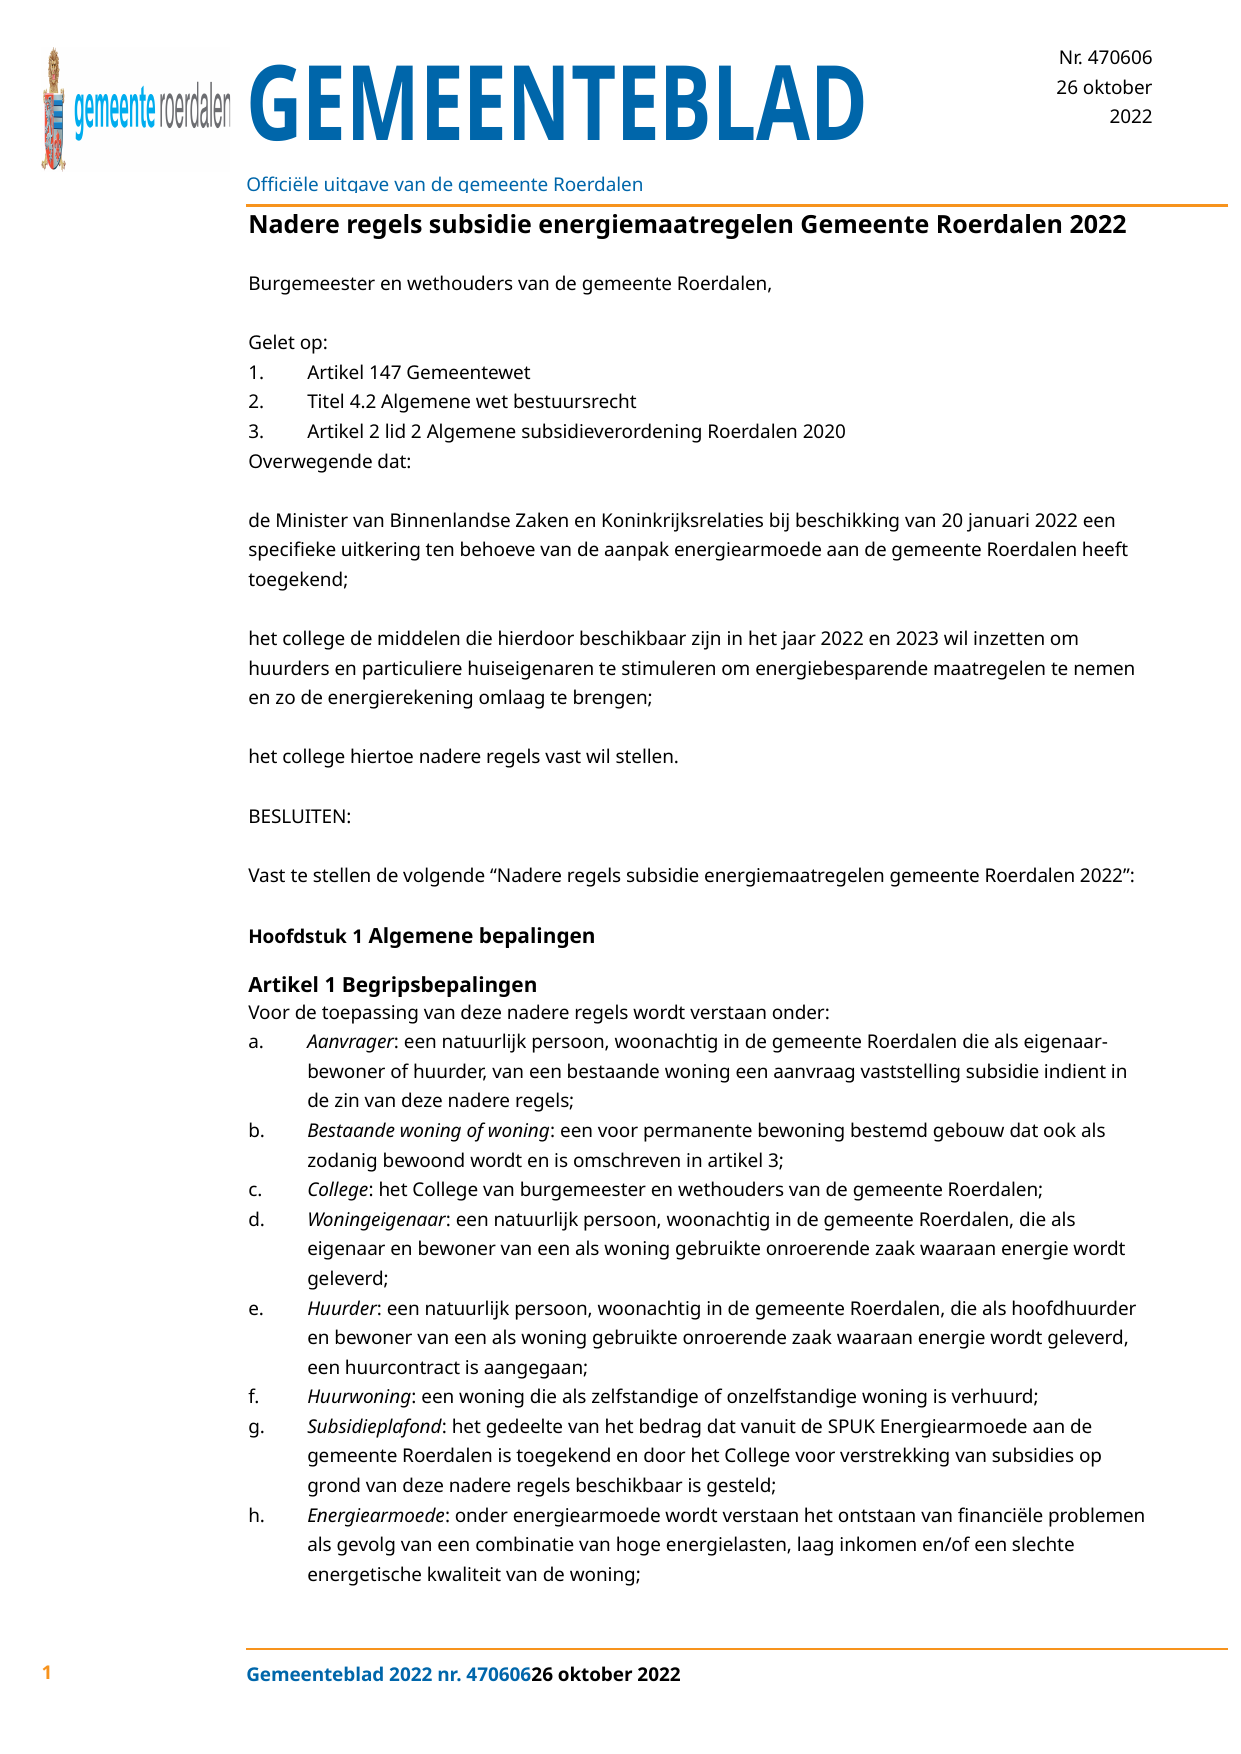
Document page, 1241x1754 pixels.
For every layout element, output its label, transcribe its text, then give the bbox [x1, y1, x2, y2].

text Burgemeester en wethouders van de gemeente Roerdalen, [248, 270, 1152, 296]
text het college hiertoe nadere regels vast wil stellen. [248, 744, 1152, 769]
text het college de middelen die hierdoor beschikbaar zijn in het jaar 2022 en 2023 wil inzetten om huurders en particuliere huiseigenaren te stimuleren om energiebesparende maatregelen te nemen en zo de energierekening omlaag te brengen; [248, 625, 1152, 710]
list College: het College van burgemeester en wethouders van de gemeente Roerdalen; [248, 1176, 1152, 1202]
list Aanvrager: een natuurlijk persoon, woonachtig in de gemeente Roerdalen die als eigenaar-bewoner of huurder, van een bestaande woning een aanvraag vaststelling subsidie indient in de zin van deze nadere regels; [248, 1028, 1152, 1113]
picture [41, 47, 231, 172]
list Huurwoning: een woning die als zelfstandige of onzelfstandige woning is verhuurd; [248, 1383, 1152, 1409]
text Overwegende dat: [248, 448, 1152, 473]
text Hoofdstuk 1 Algemene bepalingen [248, 921, 1152, 949]
list Titel 4.2 Algemene wet bestuursrecht [248, 389, 1152, 414]
list Huurder: een natuurlijk persoon, woonachtig in de gemeente Roerdalen, die als hoofdhuurder en bewoner van een als woning gebruikte onroerende zaak waaraan energie wordt geleverd, een huurcontract is aangegaan; [248, 1295, 1152, 1379]
list Subsidieplafond: het gedeelte van het bedrag dat vanuit de SPUK Energiearmoede aan de gemeente Roerdalen is toegekend en door het College voor verstrekking van subsidies op grond van deze nadere regels beschikbaar is gesteld; [248, 1413, 1152, 1498]
text Gelet op: [248, 329, 1152, 355]
list Woningeigenaar: een natuurlijk persoon, woonachtig in de gemeente Roerdalen, die als eigenaar en bewoner van een als woning gebruikte onroerende zaak waaraan energie wordt geleverd; [248, 1206, 1152, 1291]
list Bestaande woning of woning: een voor permanente bewoning bestemd gebouw dat ook als zodanig bewoond wordt en is omschreven in artikel 3; [248, 1117, 1152, 1172]
text Nadere regels subsidie energiemaatregelen Gemeente Roerdalen 2022 [248, 207, 1152, 241]
text Vast te stellen de volgende “Nadere regels subsidie energiemaatregelen gemeente Roerdalen 2022”: [248, 862, 1152, 888]
list Artikel 2 lid 2 Algemene subsidieverordening Roerdalen 2020 [248, 418, 1152, 444]
text Artikel 1 Begripsbepalingen [248, 970, 1152, 999]
text de Minister van Binnenlandse Zaken en Koninkrijksrelaties bij beschikking van 20 januari 2022 een specifieke uitkering ten behoeve van de aanpak energiearmoede aan de gemeente Roerdalen heeft toegekend; [248, 507, 1152, 592]
text BESLUITEN: [248, 803, 1152, 828]
text Voor de toepassing van deze nadere regels wordt verstaan onder: [248, 999, 1152, 1024]
list Artikel 147 Gemeentewet [248, 359, 1152, 385]
list Energiearmoede: onder energiearmoede wordt verstaan het ontstaan van financiële problemen als gevolg van een combinatie van hoge energielasten, laag inkomen en/of een slechte energetische kwaliteit van de woning; [248, 1502, 1152, 1587]
